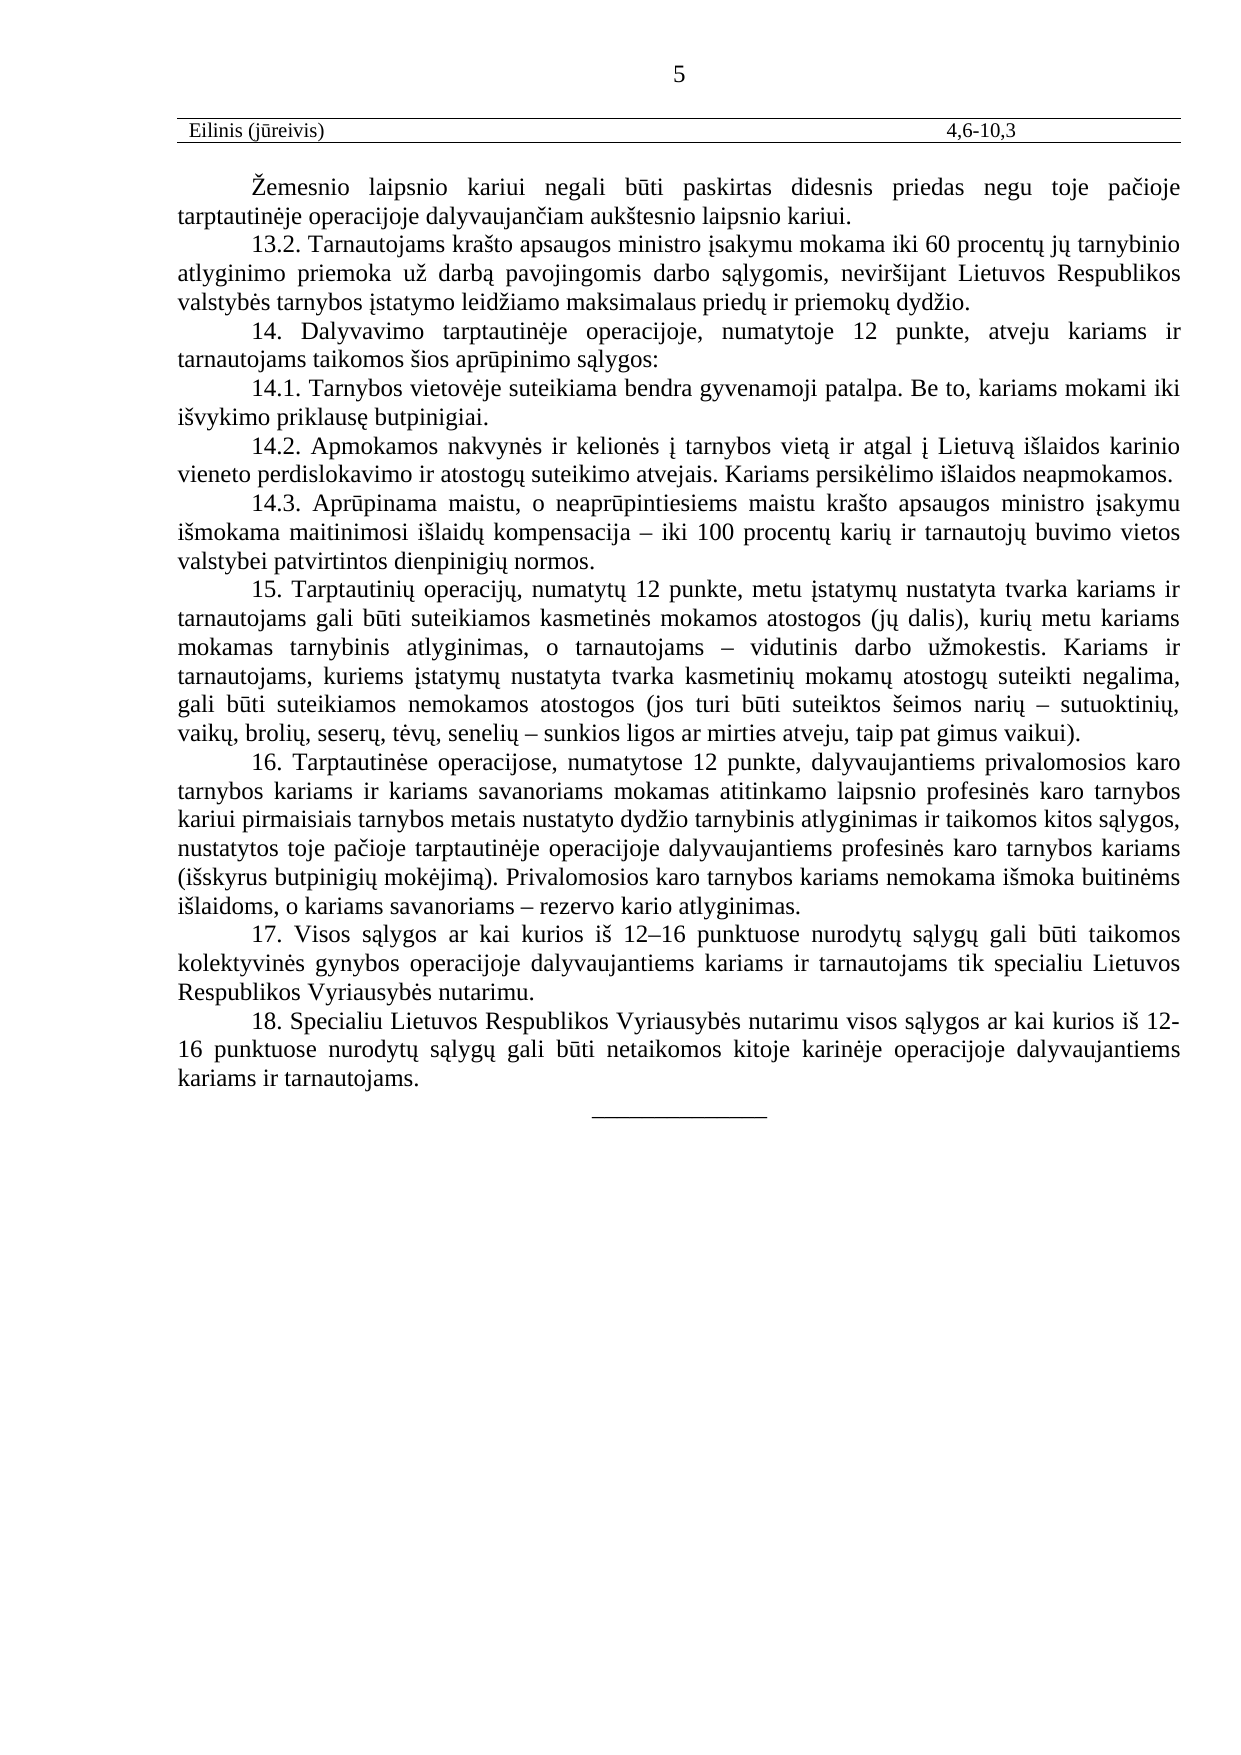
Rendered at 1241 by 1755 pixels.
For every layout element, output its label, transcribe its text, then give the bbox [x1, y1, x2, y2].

table_cell Eilinis (jūreivis) [177, 119, 781, 142]
text 15. Tarptautinių operacijų, numatytų 12 punkte, metu įstatymų nustatyta tvarka kariams ir tarnautojams gali būti suteikiamos kasmetinės mokamos atostogos (jų dalis), kurių metu kariams mokamas tarnybinis atlyginimas, o tarnautojams – vidutinis darbo užmokestis. Kariams ir tarnautojams, kuriems įstatymų nustatyta tvarka kasmetinių mokamų atostogų suteikti negalima, gali būti suteikiamos nemokamos atostogos (jos turi būti suteiktos šeimos narių – sutuoktinių, vaikų, brolių, seserų, tėvų, senelių – sunkios ligos ar mirties atveju, taip pat gimus vaikui). [177, 574, 1181, 747]
text 18. Specialiu Lietuvos Respublikos Vyriausybės nutarimu visos sąlygos ar kai kurios iš 12-16 punktuose nurodytų sąlygų gali būti netaikomos kitoje karinėje operacijoje dalyvaujantiems kariams ir tarnautojams. [177, 1006, 1181, 1092]
text ______________ [177, 1092, 1181, 1121]
text 14.2. Apmokamos nakvynės ir kelionės į tarnybos vietą ir atgal į Lietuvą išlaidos karinio vieneto perdislokavimo ir atostogų suteikimo atvejais. Kariams persikėlimo išlaidos neapmokamos. [177, 431, 1181, 488]
text 14.1. Tarnybos vietovėje suteikiama bendra gyvenamoji patalpa. Be to, kariams mokami iki išvykimo priklausę butpinigiai. [177, 373, 1181, 431]
text Žemesnio laipsnio kariui negali būti paskirtas didesnis priedas negu toje pačioje tarptautinėje operacijoje dalyvaujančiam aukštesnio laipsnio kariui. [177, 172, 1181, 229]
text 16. Tarptautinėse operacijose, numatytose 12 punkte, dalyvaujantiems privalomosios karo tarnybos kariams ir kariams savanoriams mokamas atitinkamo laipsnio profesinės karo tarnybos kariui pirmaisiais tarnybos metais nustatyto dydžio tarnybinis atlyginimas ir taikomos kitos sąlygos, nustatytos toje pačioje tarptautinėje operacijoje dalyvaujantiems profesinės karo tarnybos kariams (išskyrus butpinigių mokėjimą). Privalomosios karo tarnybos kariams nemokama išmoka buitinėms išlaidoms, o kariams savanoriams – rezervo kario atlyginimas. [177, 747, 1181, 919]
table_cell 4,6-10,3 [781, 119, 1181, 142]
text 13.2. Tarnautojams krašto apsaugos ministro įsakymu mokama iki 60 procentų jų tarnybinio atlyginimo priemoka už darbą pavojingomis darbo sąlygomis, neviršijant Lietuvos Respublikos valstybės tarnybos įstatymo leidžiamo maksimalaus priedų ir priemokų dydžio. [177, 229, 1181, 316]
text 17. Visos sąlygos ar kai kurios iš 12–16 punktuose nurodytų sąlygų gali būti taikomos kolektyvinės gynybos operacijoje dalyvaujantiems kariams ir tarnautojams tik specialiu Lietuvos Respublikos Vyriausybės nutarimu. [177, 919, 1181, 1006]
text 14.3. Aprūpinama maistu, o neaprūpintiesiems maistu krašto apsaugos ministro įsakymu išmokama maitinimosi išlaidų kompensacija – iki 100 procentų karių ir tarnautojų buvimo vietos valstybei patvirtintos dienpinigių normos. [177, 488, 1181, 574]
text 14. Dalyvavimo tarptautinėje operacijoje, numatytoje 12 punkte, atveju kariams ir tarnautojams taikomos šios aprūpinimo sąlygos: [177, 316, 1181, 373]
